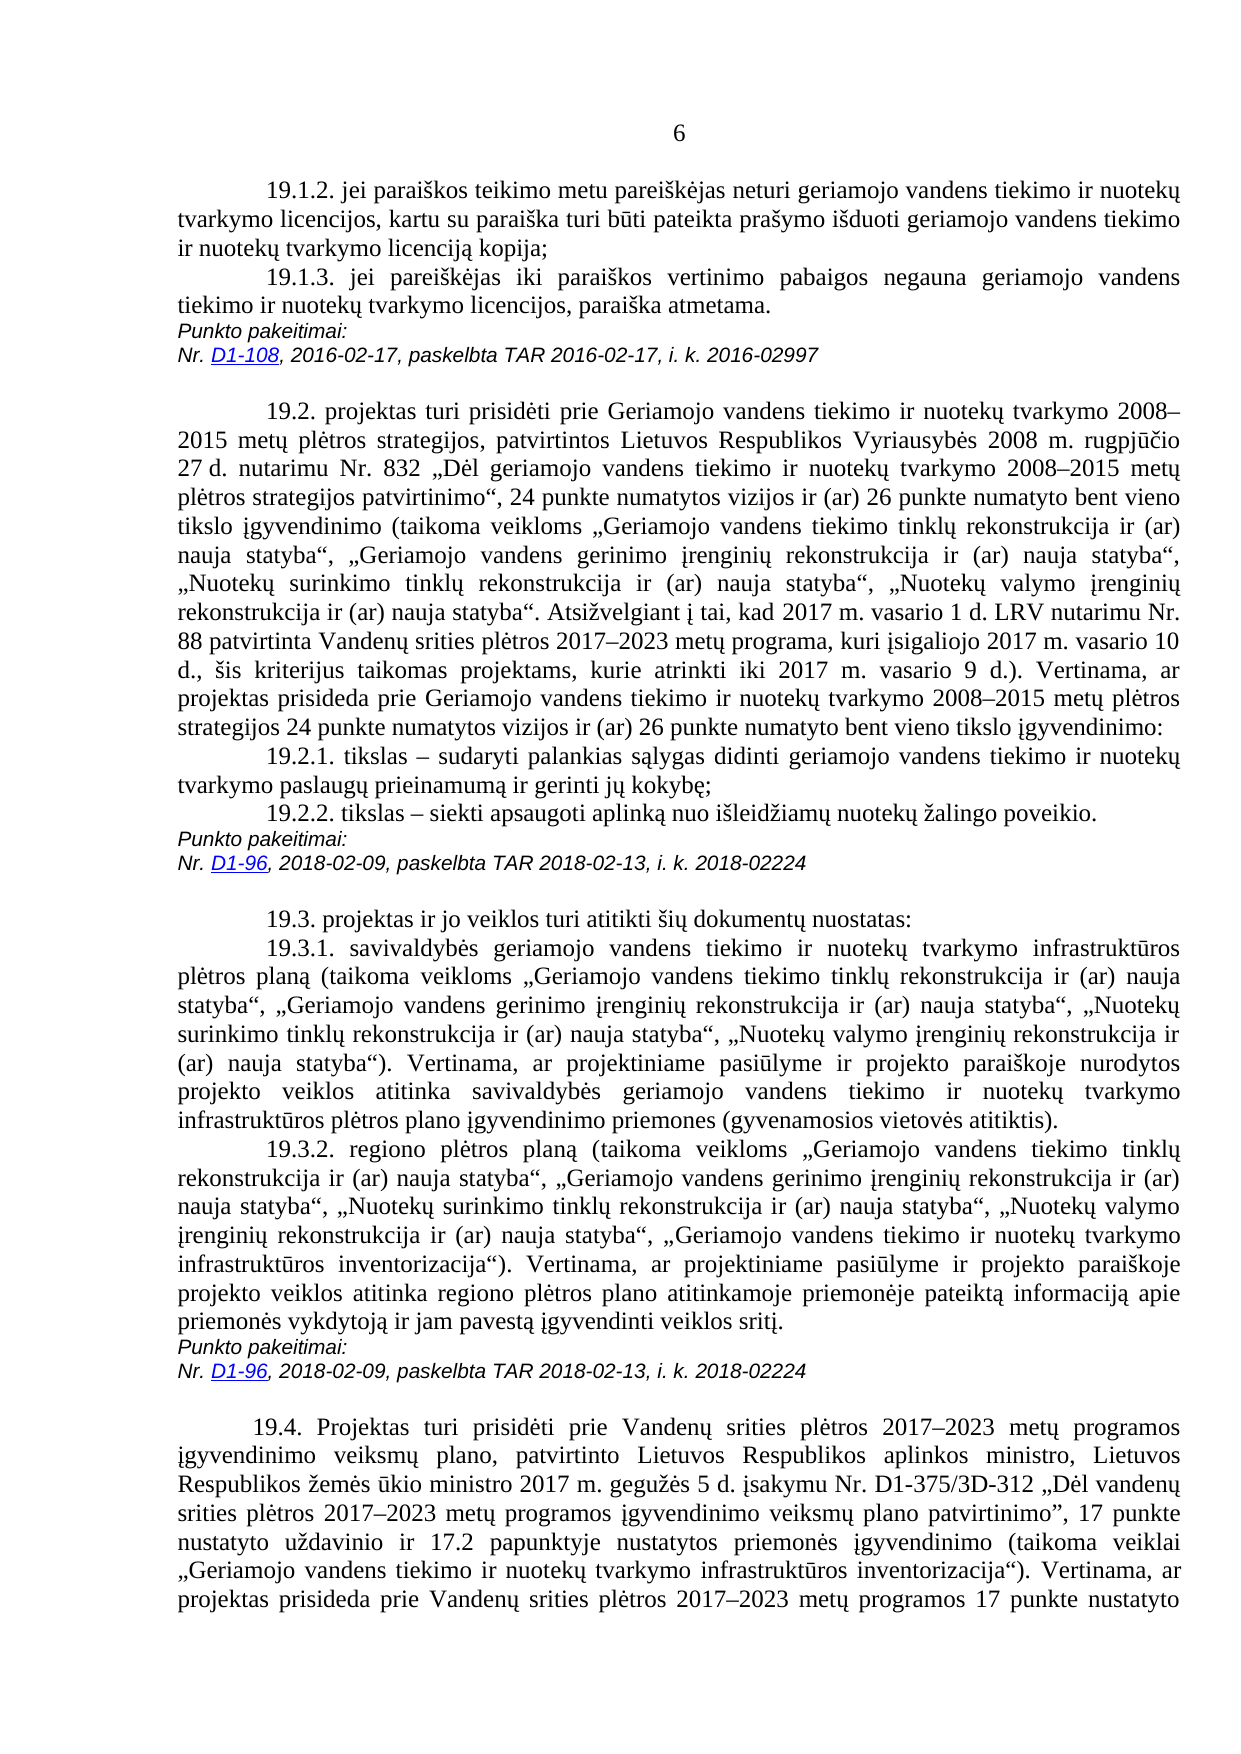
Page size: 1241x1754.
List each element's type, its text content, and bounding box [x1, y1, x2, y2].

text Punkto pakeitimai: [177, 319, 1181, 343]
text 19.2.2. tikslas – siekti apsaugoti aplinką nuo išleidžiamų nuotekų žalingo poveikio. [177, 798, 1181, 827]
text Nr. D1-108, 2016-02-17, paskelbta TAR 2016-02-17, i. k. 2016-02997 [177, 343, 1181, 367]
text 19.1.2. jei paraiškos teikimo metu pareiškėjas neturi geriamojo vandens tiekimo ir nuotekų tvarkymo licencijos, kartu su paraiška turi būti pateikta prašymo išduoti geriamojo vandens tiekimo ir nuotekų tvarkymo licenciją kopija; [177, 176, 1181, 262]
text 19.3.2. regiono plėtros planą (taikoma veikloms „Geriamojo vandens tiekimo tinklų rekonstrukcija ir (ar) nauja statyba“, „Geriamojo vandens gerinimo įrenginių rekonstrukcija ir (ar) nauja statyba“, „Nuotekų surinkimo tinklų rekonstrukcija ir (ar) nauja statyba“, „Nuotekų valymo įrenginių rekonstrukcija ir (ar) nauja statyba“, „Geriamojo vandens tiekimo ir nuotekų tvarkymo infrastruktūros inventorizacija“). Vertinama, ar projektiniame pasiūlyme ir projekto paraiškoje projekto veiklos atitinka regiono plėtros plano atitinkamoje priemonėje pateiktą informaciją apie priemonės vykdytoją ir jam pavestą įgyvendinti veiklos sritį. [177, 1134, 1181, 1335]
text 19.3. projektas ir jo veiklos turi atitikti šių dokumentų nuostatas: [177, 904, 1181, 933]
text Punkto pakeitimai: [177, 1335, 1181, 1359]
text 19.1.3. jei pareiškėjas iki paraiškos vertinimo pabaigos negauna geriamojo vandens tiekimo ir nuotekų tvarkymo licencijos, paraiška atmetama. [177, 262, 1181, 319]
text Nr. D1-96, 2018-02-09, paskelbta TAR 2018-02-13, i. k. 2018-02224 [177, 1359, 1181, 1383]
text 19.4. Projektas turi prisidėti prie Vandenų srities plėtros 2017–2023 metų programos įgyvendinimo veiksmų plano, patvirtinto Lietuvos Respublikos aplinkos ministro, Lietuvos Respublikos žemės ūkio ministro 2017 m. gegužės 5 d. įsakymu Nr. D1-375/3D-312 „Dėl vandenų srities plėtros 2017–2023 metų programos įgyvendinimo veiksmų plano patvirtinimo”, 17 punkte nustatyto uždavinio ir 17.2 papunktyje nustatytos priemonės įgyvendinimo (taikoma veiklai „Geriamojo vandens tiekimo ir nuotekų tvarkymo infrastruktūros inventorizacija“). Vertinama, ar projektas prisideda prie Vandenų srities plėtros 2017–2023 metų programos 17 punkte nustatyto [177, 1412, 1181, 1613]
text 19.3.1. savivaldybės geriamojo vandens tiekimo ir nuotekų tvarkymo infrastruktūros plėtros planą (taikoma veikloms „Geriamojo vandens tiekimo tinklų rekonstrukcija ir (ar) nauja statyba“, „Geriamojo vandens gerinimo įrenginių rekonstrukcija ir (ar) nauja statyba“, „Nuotekų surinkimo tinklų rekonstrukcija ir (ar) nauja statyba“, „Nuotekų valymo įrenginių rekonstrukcija ir (ar) nauja statyba“). Vertinama, ar projektiniame pasiūlyme ir projekto paraiškoje nurodytos projekto veiklos atitinka savivaldybės geriamojo vandens tiekimo ir nuotekų tvarkymo infrastruktūros plėtros plano įgyvendinimo priemones (gyvenamosios vietovės atitiktis). [177, 933, 1181, 1134]
text Nr. D1-96, 2018-02-09, paskelbta TAR 2018-02-13, i. k. 2018-02224 [177, 851, 1181, 875]
text 19.2. projektas turi prisidėti prie Geriamojo vandens tiekimo ir nuotekų tvarkymo 2008–2015 metų plėtros strategijos, patvirtintos Lietuvos Respublikos Vyriausybės 2008 m. rugpjūčio 27 d. nutarimu Nr. 832 „Dėl geriamojo vandens tiekimo ir nuotekų tvarkymo 2008–2015 metų plėtros strategijos patvirtinimo“, 24 punkte numatytos vizijos ir (ar) 26 punkte numatyto bent vieno tikslo įgyvendinimo (taikoma veikloms „Geriamojo vandens tiekimo tinklų rekonstrukcija ir (ar) nauja statyba“, „Geriamojo vandens gerinimo įrenginių rekonstrukcija ir (ar) nauja statyba“, „Nuotekų surinkimo tinklų rekonstrukcija ir (ar) nauja statyba“, „Nuotekų valymo įrenginių rekonstrukcija ir (ar) nauja statyba“. Atsižvelgiant į tai, kad 2017 m. vasario 1 d. LRV nutarimu Nr. 88 patvirtinta Vandenų srities plėtros 2017–2023 metų programa, kuri įsigaliojo 2017 m. vasario 10 d., šis kriterijus taikomas projektams, kurie atrinkti iki 2017 m. vasario 9 d.). Vertinama, ar projektas prisideda prie Geriamojo vandens tiekimo ir nuotekų tvarkymo 2008–2015 metų plėtros strategijos 24 punkte numatytos vizijos ir (ar) 26 punkte numatyto bent vieno tikslo įgyvendinimo: [177, 396, 1181, 741]
text 19.2.1. tikslas – sudaryti palankias sąlygas didinti geriamojo vandens tiekimo ir nuotekų tvarkymo paslaugų prieinamumą ir gerinti jų kokybę; [177, 741, 1181, 798]
text Punkto pakeitimai: [177, 827, 1181, 851]
